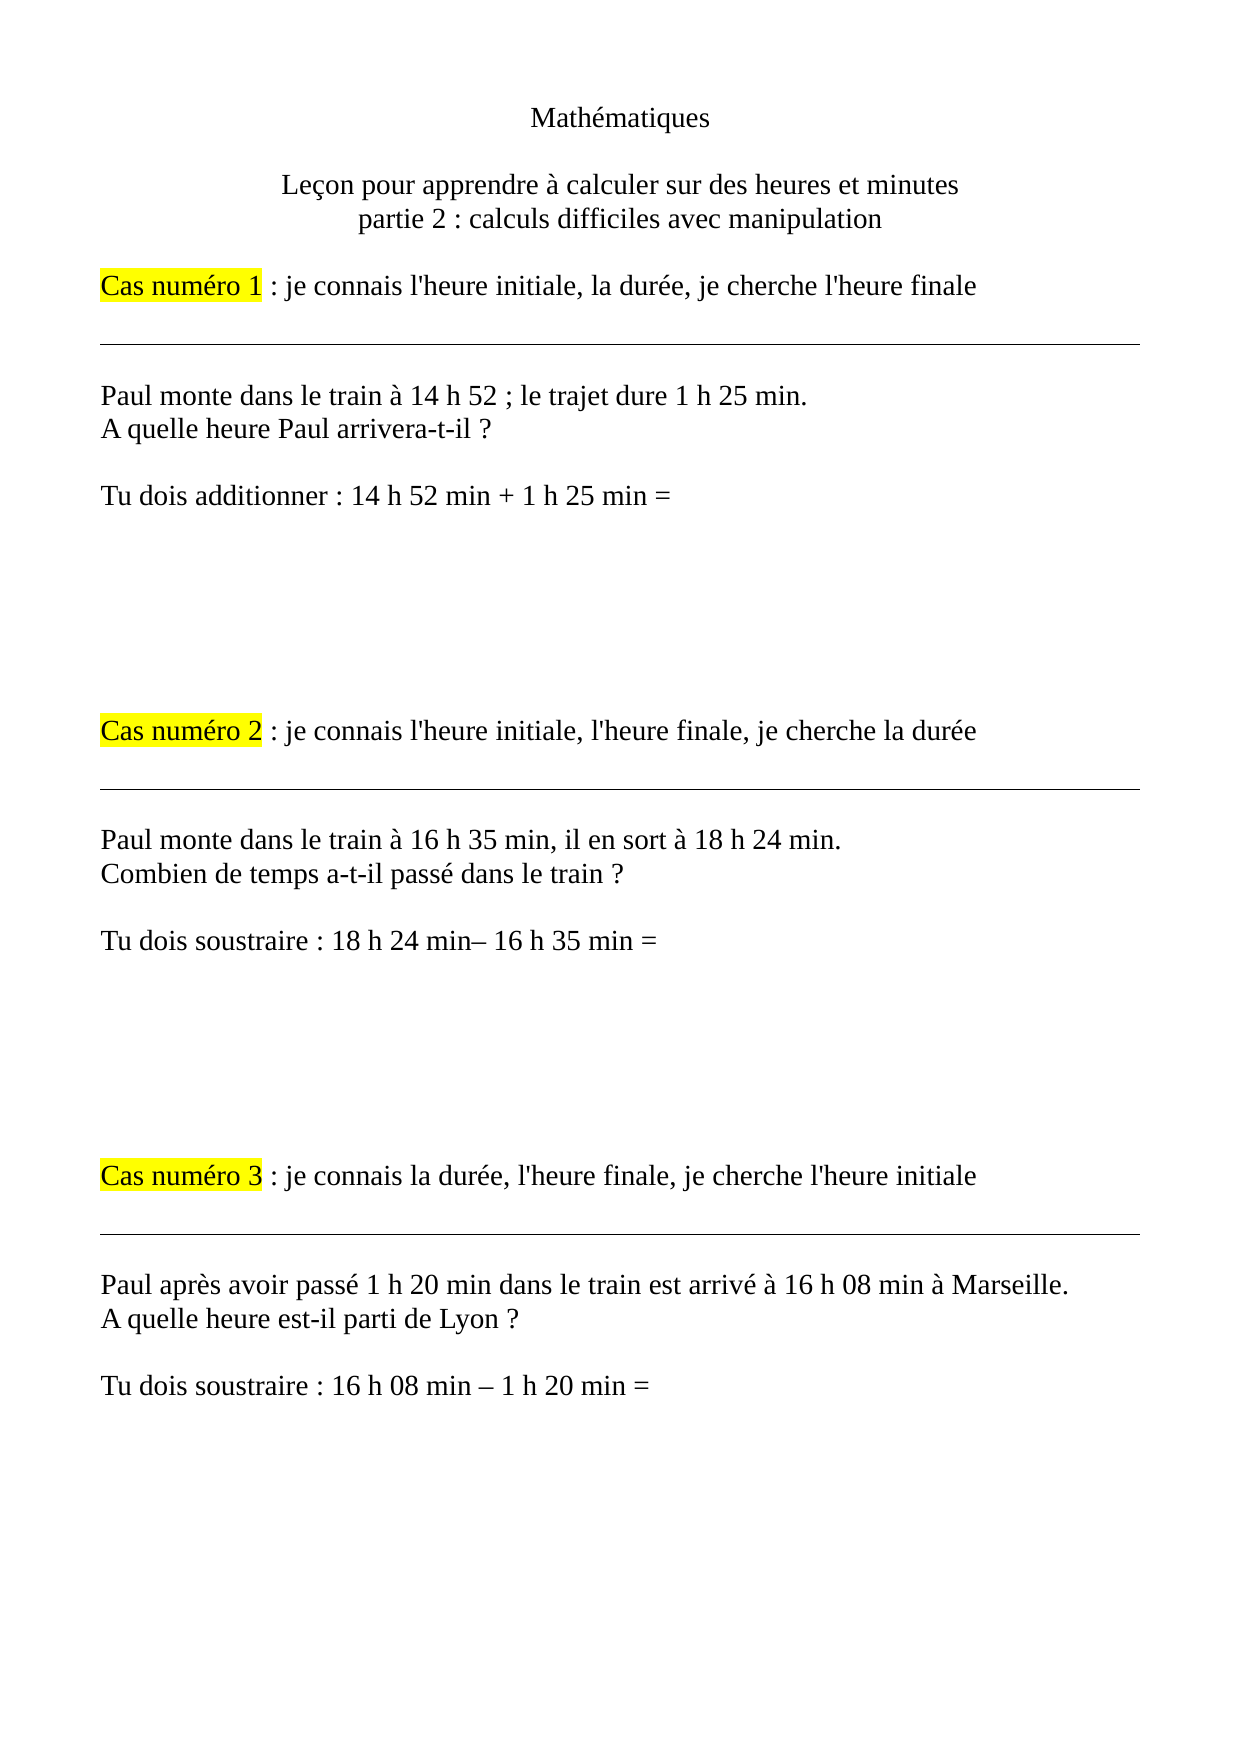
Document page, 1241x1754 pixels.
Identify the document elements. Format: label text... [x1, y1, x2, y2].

text A quelle heure Paul arrivera-t-il ? [100, 411, 1140, 445]
text Paul monte dans le train à 14 h 52 ; le trajet dure 1 h 25 min. [100, 378, 1140, 411]
text Paul monte dans le train à 16 h 35 min, il en sort à 18 h 24 min. [100, 822, 1140, 856]
text Cas numéro 2 : je connais l'heure initiale, l'heure finale, je cherche la durée [100, 713, 1140, 747]
text Mathématiques [100, 100, 1140, 134]
text partie 2 : calculs difficiles avec manipulation [100, 201, 1140, 234]
text Cas numéro 1 : je connais l'heure initiale, la durée, je cherche l'heure finale [100, 268, 1140, 302]
text Cas numéro 3 : je connais la durée, l'heure finale, je cherche l'heure initiale [100, 1158, 1140, 1191]
text Tu dois additionner : 14 h 52 min + 1 h 25 min = [100, 478, 1140, 512]
text Leçon pour apprendre à calculer sur des heures et minutes [100, 167, 1140, 201]
text Tu dois soustraire : 18 h 24 min– 16 h 35 min = [100, 923, 1140, 957]
text A quelle heure est-il parti de Lyon ? [100, 1301, 1140, 1334]
text Tu dois soustraire : 16 h 08 min – 1 h 20 min = [100, 1368, 1140, 1402]
text Combien de temps a-t-il passé dans le train ? [100, 856, 1140, 889]
text Paul après avoir passé 1 h 20 min dans le train est arrivé à 16 h 08 min à Marseille. [100, 1267, 1140, 1301]
